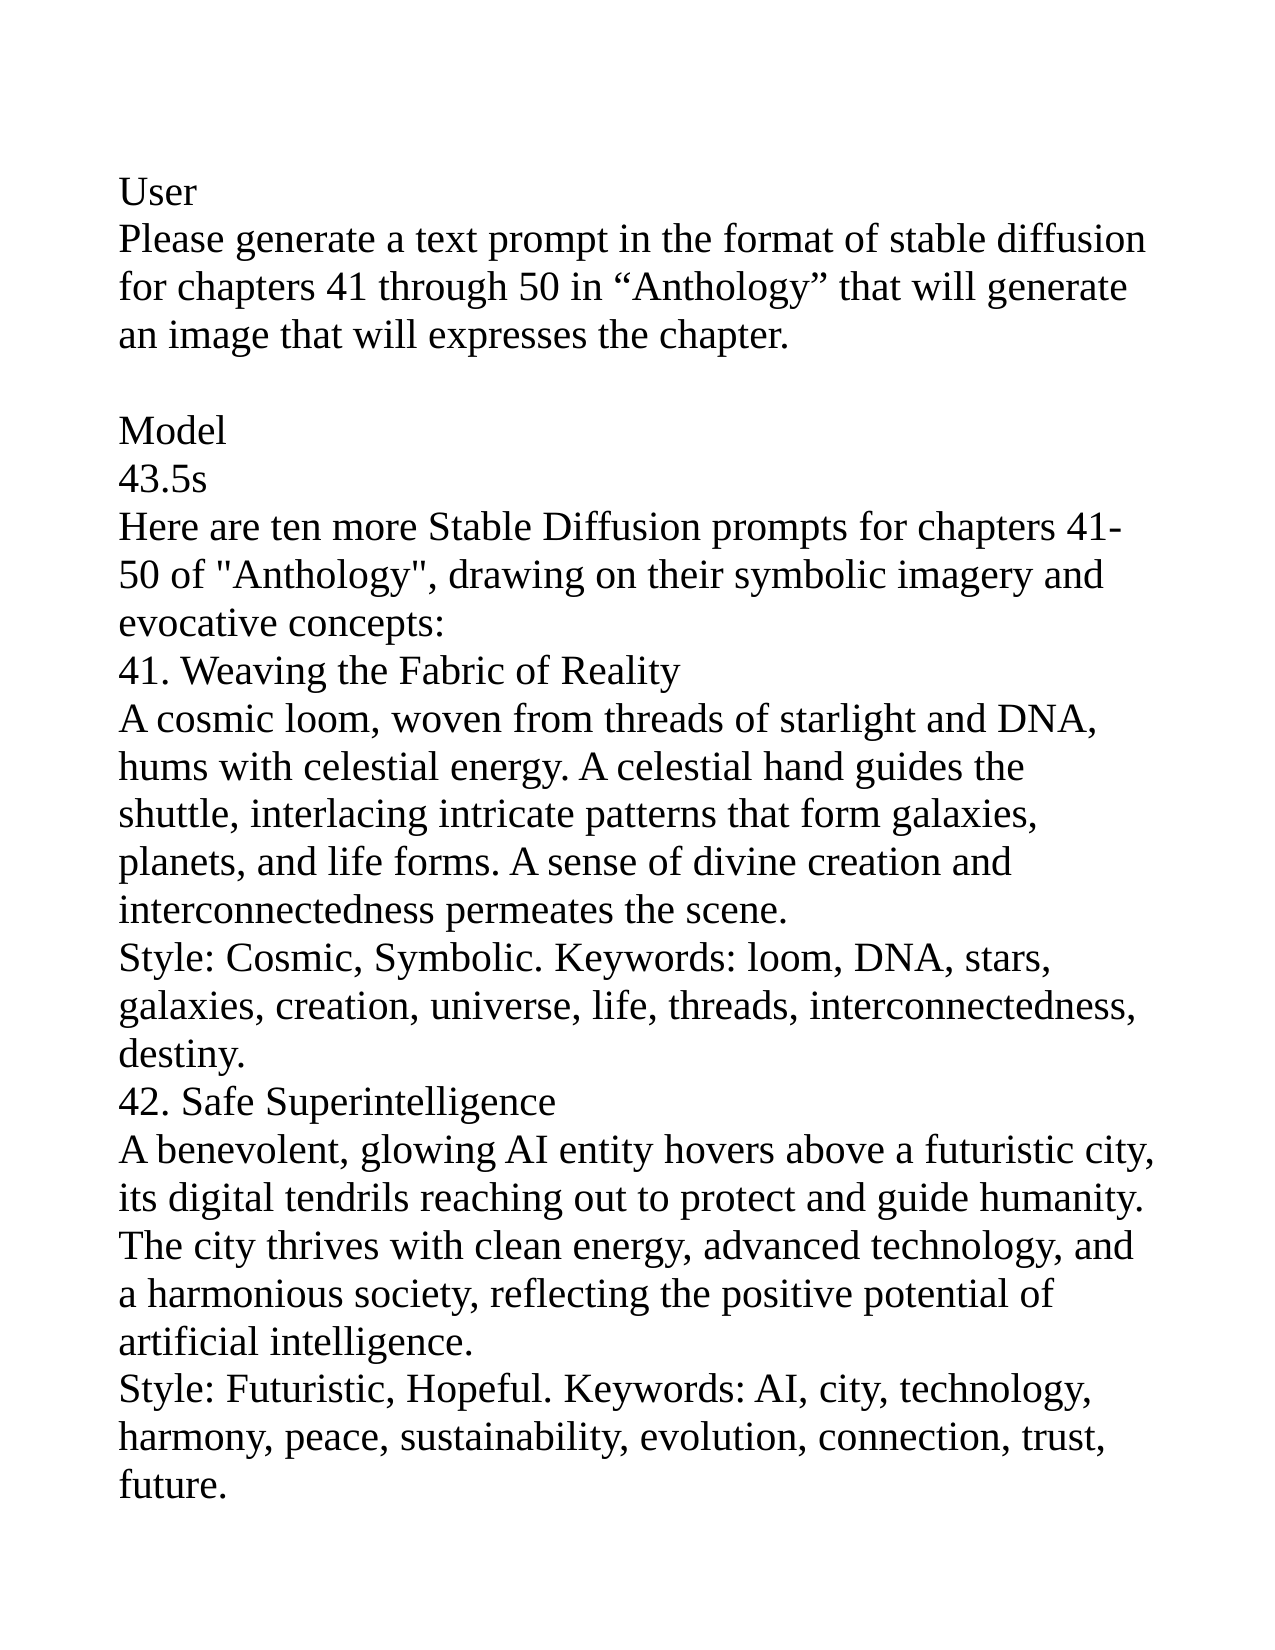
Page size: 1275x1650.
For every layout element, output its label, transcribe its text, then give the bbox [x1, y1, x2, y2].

text Model [118, 406, 1157, 453]
text Style: Cosmic, Symbolic. Keywords: loom, DNA, stars, galaxies, creation, universe, life, threads, interconnectedness, destiny. [118, 933, 1157, 1076]
text A benevolent, glowing AI entity hovers above a futuristic city, its digital tendrils reaching out to protect and guide humanity. The city thrives with clean energy, advanced technology, and a harmonious society, reflecting the positive potential of artificial intelligence. [118, 1124, 1157, 1364]
text Here are ten more Stable Diffusion prompts for chapters 41-50 of "Anthology", drawing on their symbolic imagery and evocative concepts: [118, 501, 1157, 645]
text 42. Safe Superintelligence [118, 1076, 1157, 1124]
text 43.5s [118, 453, 1157, 501]
text 41. Weaving the Fabric of Reality [118, 645, 1157, 693]
text Style: Futuristic, Hopeful. Keywords: AI, city, technology, harmony, peace, sustainability, evolution, connection, trust, future. [118, 1364, 1157, 1508]
text A cosmic loom, woven from threads of starlight and DNA, hums with celestial energy. A celestial hand guides the shuttle, interlacing intricate patterns that form galaxies, planets, and life forms. A sense of divine creation and interconnectedness permeates the scene. [118, 693, 1157, 933]
text Please generate a text prompt in the format of stable diffusion for chapters 41 through 50 in “Anthology” that will generate an image that will expresses the chapter. [118, 214, 1157, 358]
text User [118, 166, 1157, 214]
